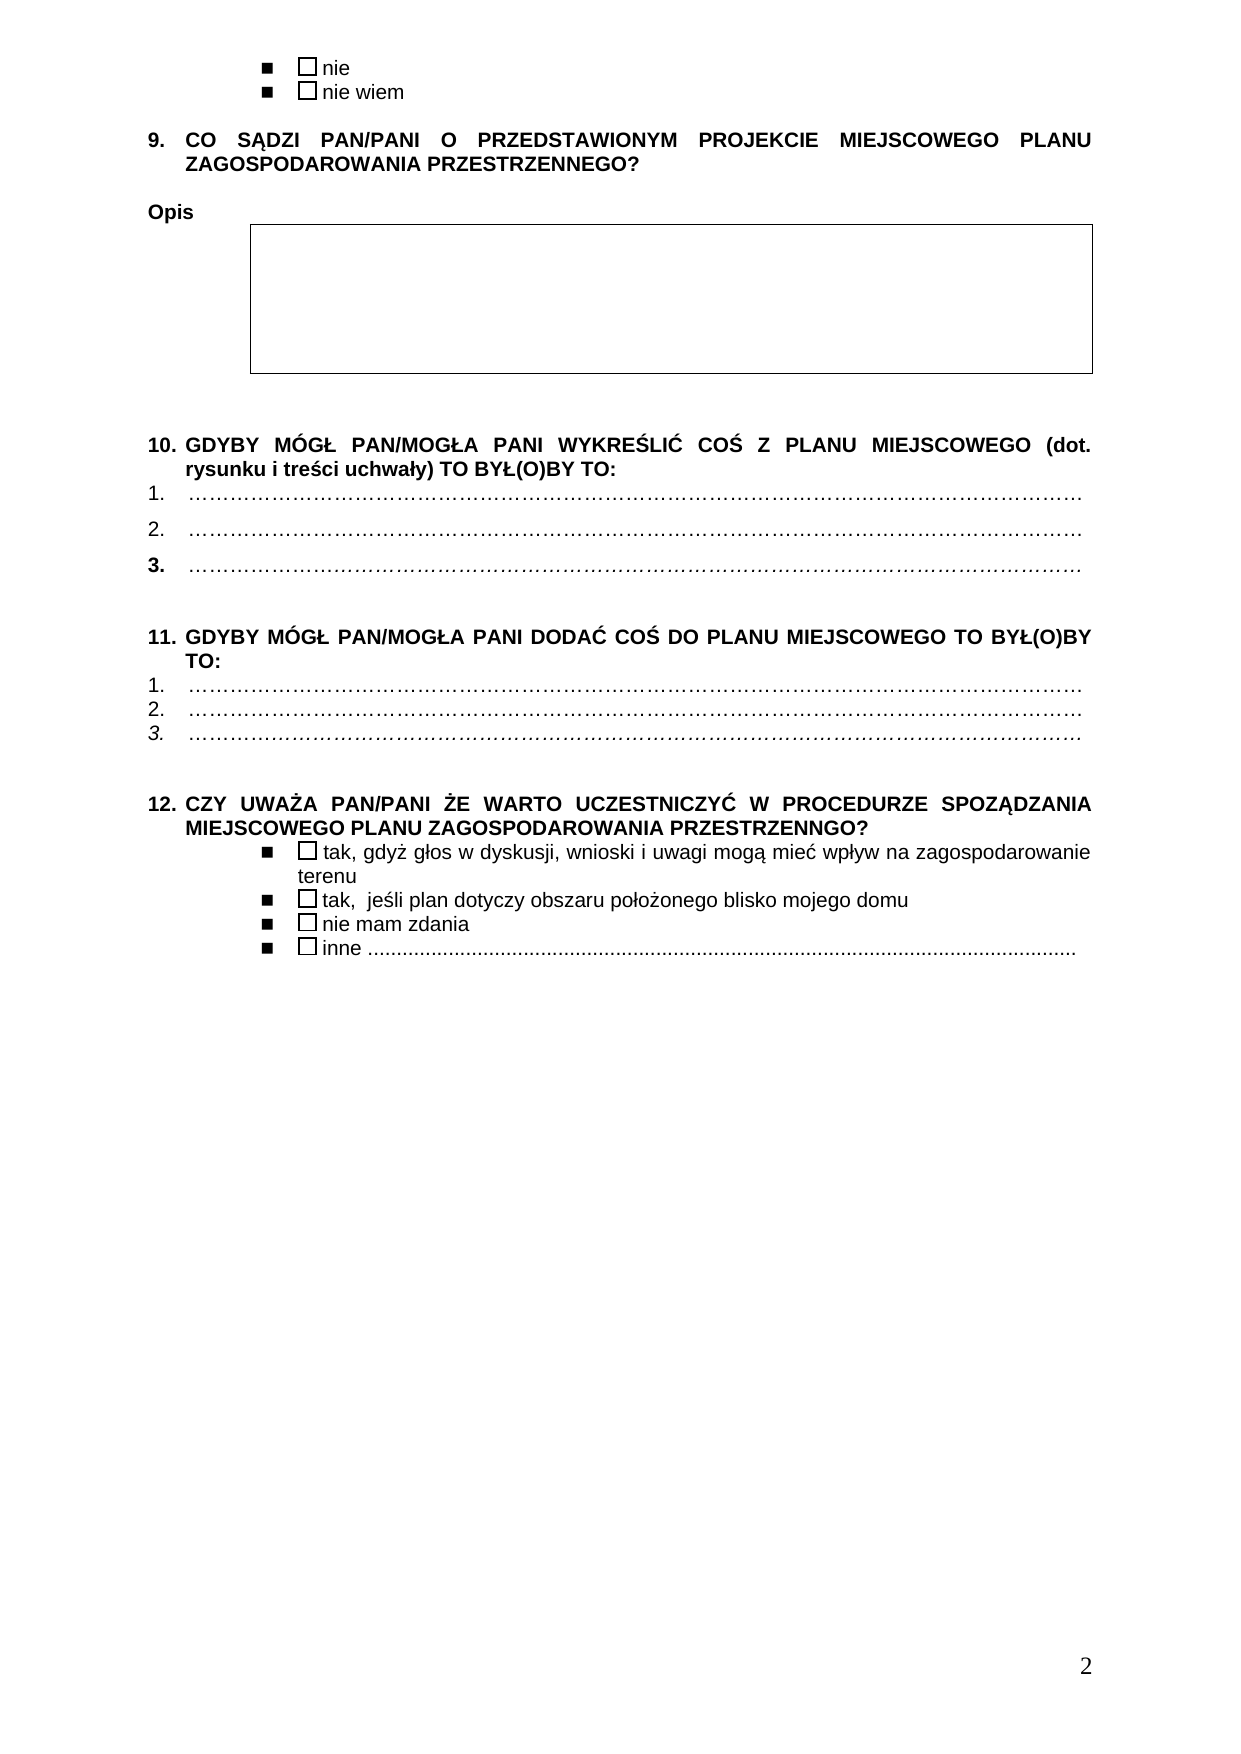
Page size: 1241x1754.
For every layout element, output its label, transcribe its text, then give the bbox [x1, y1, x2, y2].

list GDYBY MÓGŁ PAN/MOGŁA PANI WYKREŚLIĆ COŚ Z PLANU MIEJSCOWEGO (dot. rysunku i treści uchwały) TO BYŁ(O)BY TO: [148, 433, 1092, 481]
list nie mam zdania [260, 912, 1092, 936]
subtitle ………………………………………………………………………………………………………………… [148, 672, 1092, 696]
subtitle ………………………………………………………………………………………………………………… [148, 553, 1092, 577]
subtitle ………………………………………………………………………………………………………………… [148, 696, 1092, 720]
list nie wiem [260, 80, 1092, 104]
subtitle GDYBY MÓGŁ PAN/MOGŁA PANI DODAĆ COŚ DO PLANU MIEJSCOWEGO TO BYŁ(O)BY TO: [148, 624, 1092, 672]
subtitle ………………………………………………………………………………………………………………… [148, 517, 1092, 541]
list CZY UWAŻA PAN/PANI ŻE WARTO UCZESTNICZYĆ W PROCEDURZE SPOZĄDZANIA MIEJSCOWEGO PLANU ZAGOSPODAROWANIA PRZESTRZENNGO? [148, 792, 1092, 840]
table_header [251, 225, 1092, 373]
list tak, jeśli plan dotyczy obszaru położonego blisko mojego domu [260, 888, 1092, 912]
list tak, gdyż głos w dyskusji, wnioski i uwagi mogą mieć wpływ na zagospodarowanie terenu [260, 840, 1092, 888]
subtitle ………………………………………………………………………………………………………………… [148, 481, 1092, 505]
text Opis [148, 200, 1092, 224]
list inne ........................................................................................................................... [260, 936, 1092, 960]
list nie [260, 56, 1092, 80]
subtitle ………………………………………………………………………………………………………………… [148, 720, 1092, 744]
list CO SĄDZI PAN/PANI O PRZEDSTAWIONYM PROJEKCIE MIEJSCOWEGO PLANU ZAGOSPODAROWANIA PRZESTRZENNEGO? [148, 128, 1092, 176]
